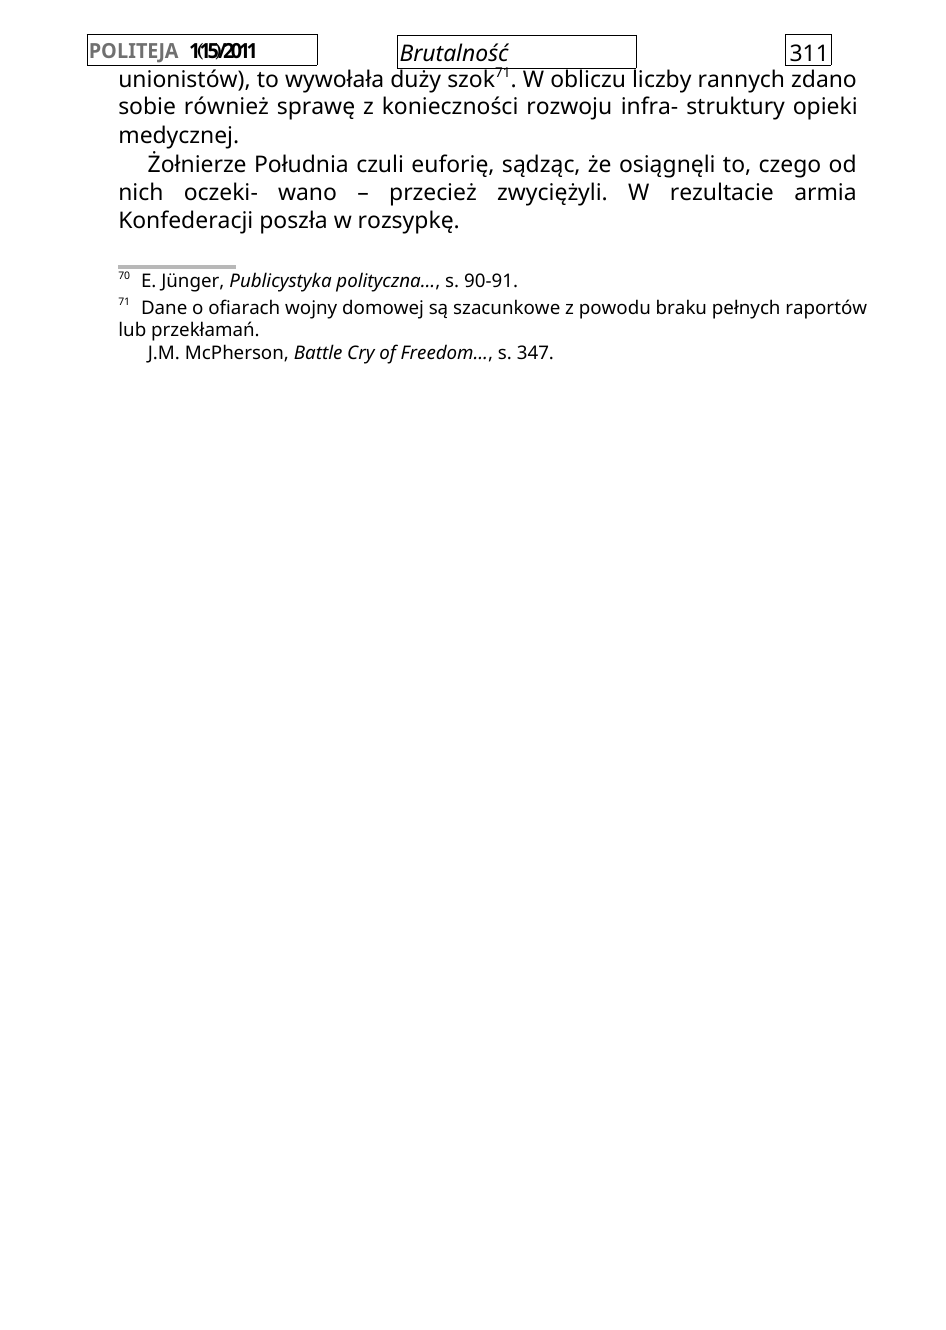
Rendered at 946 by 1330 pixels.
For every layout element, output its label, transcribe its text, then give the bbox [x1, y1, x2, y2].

text Żołnierze Południa czuli euforię, sądząc, że osiągnęli to, czego od nich oczeki- wano – przecież zwyciężyli. W rezultacie armia Konfederacji poszła w rozsypkę. [118, 150, 858, 235]
text J.M. McPherson, Battle Cry of Freedom…, s. 347. [148, 341, 869, 364]
text 71 Dane o ofiarach wojny domowej są szacunkowe z powodu braku pełnych raportów lub przekłamań. [118, 296, 869, 341]
text unionistów), to wywołała duży szok71. W obliczu liczby rannych zdano sobie również sprawę z konieczności rozwoju infra- struktury opieki medycznej. [118, 64, 858, 150]
text 70 E. Jünger, Publicystyka polityczna…, s. 90-91. [118, 262, 869, 292]
